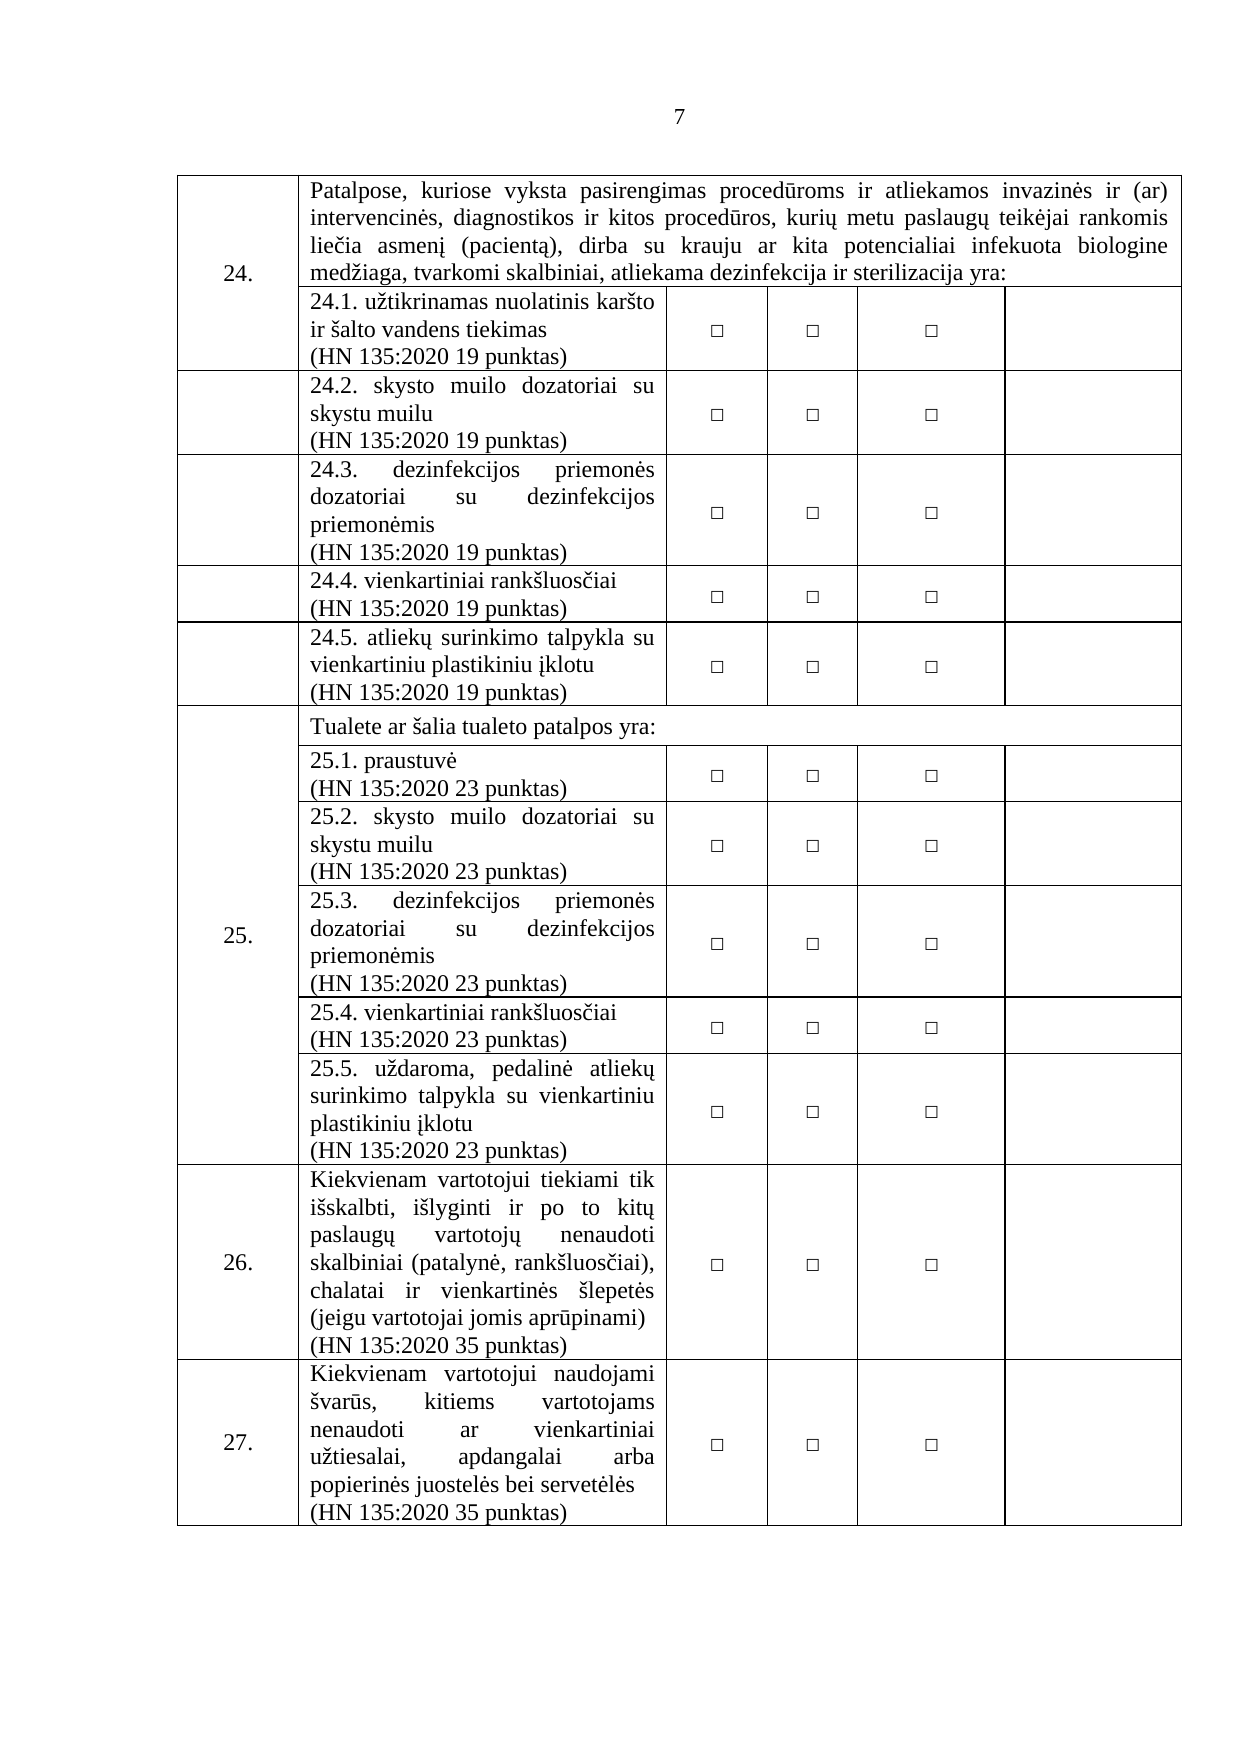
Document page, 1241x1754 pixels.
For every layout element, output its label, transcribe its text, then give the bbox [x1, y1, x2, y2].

table_cell [1006, 287, 1181, 370]
table_cell ☐ [768, 1360, 857, 1525]
table_cell ☐ [858, 1165, 1004, 1358]
table_cell [1006, 802, 1181, 885]
table_cell [1006, 998, 1181, 1053]
table_cell ☐ [768, 1054, 857, 1164]
table_cell 24.5. atliekų surinkimo talpykla su vienkartiniu plastikiniu įklotu (HN 135:2020 19 punktas) [299, 623, 666, 705]
table_cell Tualete ar šalia tualeto patalpos yra: [299, 706, 1181, 745]
table_cell 24. [178, 176, 298, 370]
table_cell ☐ [858, 371, 1004, 454]
table_cell ☐ [768, 802, 857, 885]
table_cell ☐ [858, 623, 1004, 705]
table_cell ☐ [667, 455, 767, 565]
table_cell ☐ [667, 886, 767, 996]
table_cell [1006, 623, 1181, 705]
table_cell ☐ [858, 746, 1004, 801]
table_cell 26. [178, 1165, 298, 1358]
table_cell ☐ [858, 287, 1004, 370]
table_cell ☐ [768, 455, 857, 565]
table_cell ☐ [667, 1360, 767, 1525]
table_cell ☐ [858, 886, 1004, 996]
table_cell ☐ [768, 998, 857, 1053]
table_cell ☐ [667, 802, 767, 885]
table_cell 25.3. dezinfekcijos priemonės dozatoriai su dezinfekcijos priemonėmis (HN 135:2020 23 punktas) [299, 886, 666, 996]
table_cell 24.3. dezinfekcijos priemonės dozatoriai su dezinfekcijos priemonėmis (HN 135:2020 19 punktas) [299, 455, 666, 565]
table_cell 24.2. skysto muilo dozatoriai su skystu muilu (HN 135:2020 19 punktas) [299, 371, 666, 454]
table_cell ☐ [667, 1054, 767, 1164]
table_cell ☐ [667, 998, 767, 1053]
table_cell Kiekvienam vartotojui naudojami švarūs, kitiems vartotojams nenaudoti ar vienkartiniai užtiesalai, apdangalai arba popierinės juostelės bei servetėlės (HN 135:2020 35 punktas) [299, 1360, 666, 1525]
table_cell ☐ [858, 1360, 1004, 1525]
table_cell Kiekvienam vartotojui tiekiami tik išskalbti, išlyginti ir po to kitų paslaugų vartotojų nenaudoti skalbiniai (patalynė, rankšluosčiai), chalatai ir vienkartinės šlepetės (jeigu vartotojai jomis aprūpinami) (HN 135:2020 35 punktas) [299, 1165, 666, 1358]
table_cell ☐ [667, 746, 767, 801]
table_cell ☐ [768, 886, 857, 996]
table_cell ☐ [858, 802, 1004, 885]
table_cell ☐ [768, 371, 857, 454]
table_cell ☐ [858, 998, 1004, 1053]
table_cell [178, 623, 298, 705]
table_cell [1006, 566, 1181, 621]
table_cell ☐ [768, 566, 857, 621]
table_cell ☐ [667, 623, 767, 705]
table_cell ☐ [667, 371, 767, 454]
table_cell [1006, 746, 1181, 801]
table_cell ☐ [667, 1165, 767, 1358]
table_cell 25.1. praustuvė (HN 135:2020 23 punktas) [299, 746, 666, 801]
table_cell [1006, 1165, 1181, 1358]
table_cell ☐ [768, 287, 857, 370]
table_cell ☐ [858, 1054, 1004, 1164]
table_cell [178, 371, 298, 454]
table_cell ☐ [768, 1165, 857, 1358]
table_cell 25.5. uždaroma, pedalinė atliekų surinkimo talpykla su vienkartiniu plastikiniu įklotu (HN 135:2020 23 punktas) [299, 1054, 666, 1164]
table_cell 25.2. skysto muilo dozatoriai su skystu muilu (HN 135:2020 23 punktas) [299, 802, 666, 885]
table_cell ☐ [667, 566, 767, 621]
table_cell [1006, 886, 1181, 996]
table_cell [178, 566, 298, 621]
table_cell Patalpose, kuriose vyksta pasirengimas procedūroms ir atliekamos invazinės ir (ar) intervencinės, diagnostikos ir kitos procedūros, kurių metu paslaugų teikėjai rankomis liečia asmenį (pacientą), dirba su krauju ar kita potencialiai infekuota biologine medžiaga, tvarkomi skalbiniai, atliekama dezinfekcija ir sterilizacija yra: [299, 176, 1181, 286]
table_cell ☐ [667, 287, 767, 370]
table_cell [1006, 371, 1181, 454]
table_cell ☐ [768, 623, 857, 705]
table_cell [1006, 1054, 1181, 1164]
table_cell ☐ [858, 455, 1004, 565]
table_cell ☐ [858, 566, 1004, 621]
table_cell 24.1. užtikrinamas nuolatinis karšto ir šalto vandens tiekimas (HN 135:2020 19 punktas) [299, 287, 666, 370]
table_cell 27. [178, 1360, 298, 1525]
table_cell 25. [178, 706, 298, 1164]
table_cell 24.4. vienkartiniai rankšluosčiai (HN 135:2020 19 punktas) [299, 566, 666, 621]
table_cell [1006, 455, 1181, 565]
table_cell [178, 455, 298, 565]
table_cell ☐ [768, 746, 857, 801]
table_cell [1006, 1360, 1181, 1525]
table_cell 25.4. vienkartiniai rankšluosčiai (HN 135:2020 23 punktas) [299, 998, 666, 1053]
